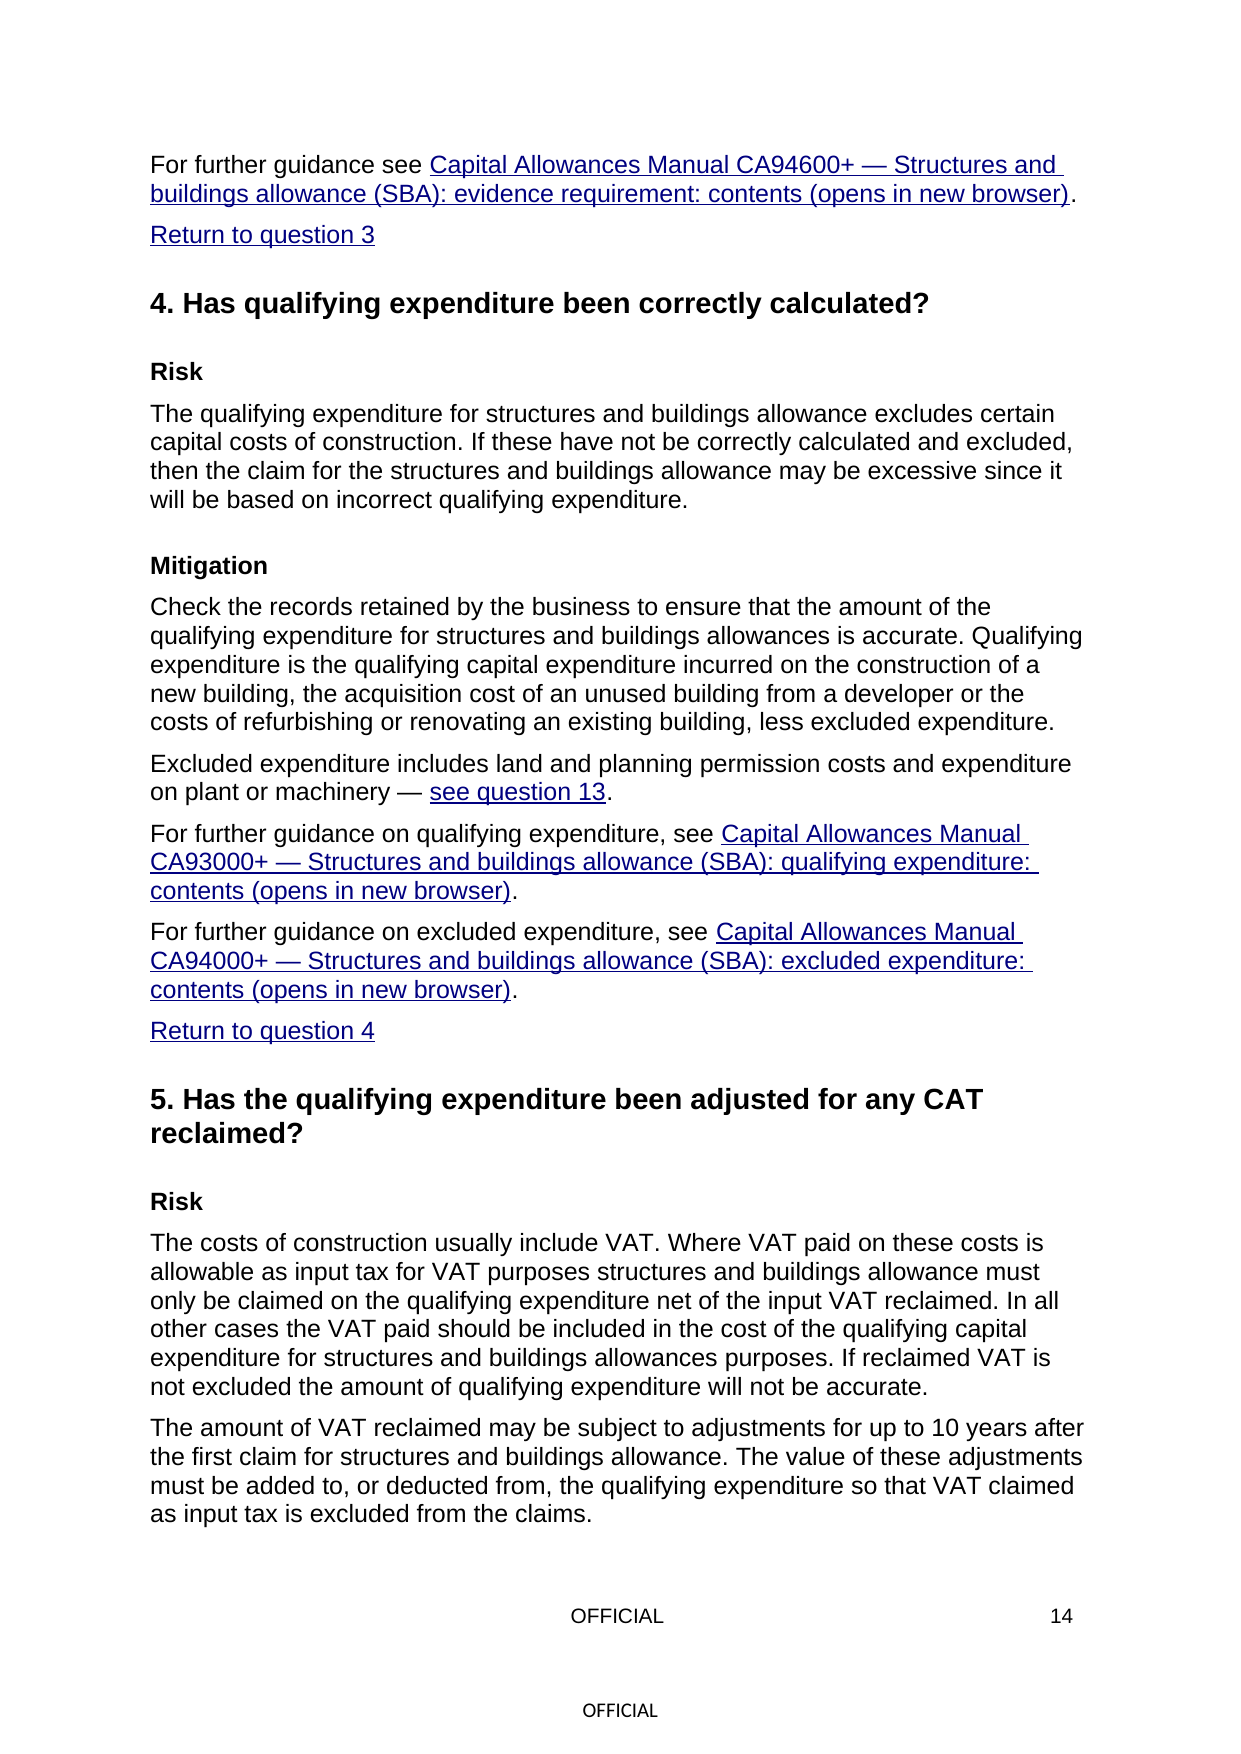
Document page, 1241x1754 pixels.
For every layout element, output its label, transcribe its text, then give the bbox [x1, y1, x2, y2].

text Return to question 3 [150, 220, 1090, 249]
text Return to question 4 [150, 1016, 1090, 1045]
text Check the records retained by the business to ensure that the amount of the qualifying expenditure for structures and buildings allowances is accurate. Qualifying expenditure is the qualifying capital expenditure incurred on the construction of a new building, the acquisition cost of an unused building from a developer or the costs of refurbishing or renovating an existing building, less excluded expenditure. [150, 592, 1090, 736]
subtitle Risk [150, 357, 1090, 386]
subtitle Mitigation [150, 551, 1090, 580]
subtitle 5. Has the qualifying expenditure been adjusted for any CAT reclaimed? [150, 1082, 1090, 1149]
text For further guidance see Capital Allowances Manual CA94600+ — Structures and buildings allowance (SBA): evidence requirement: contents (opens in new browser). [150, 150, 1090, 207]
text For further guidance on qualifying expenditure, see Capital Allowances Manual CA93000+ — Structures and buildings allowance (SBA): qualifying expenditure: contents (opens in new browser). [150, 818, 1090, 905]
text For further guidance on excluded expenditure, see Capital Allowances Manual CA94000+ — Structures and buildings allowance (SBA): excluded expenditure: contents (opens in new browser). [150, 917, 1090, 1003]
text Excluded expenditure includes land and planning permission costs and expenditure on plant or machinery — see question 13. [150, 748, 1090, 806]
subtitle 4. Has qualifying expenditure been correctly calculated? [150, 286, 1090, 320]
text The qualifying expenditure for structures and buildings allowance excludes certain capital costs of construction. If these have not be correctly calculated and excluded, then the claim for the structures and buildings allowance may be excessive since it will be based on incorrect qualifying expenditure. [150, 398, 1090, 513]
text The amount of VAT reclaimed may be subject to adjustments for up to 10 years after the first claim for structures and buildings allowance. The value of these adjustments must be added to, or deducted from, the qualifying expenditure so that VAT claimed as input tax is excluded from the claims. [150, 1413, 1090, 1528]
text The costs of construction usually include VAT. Where VAT paid on these costs is allowable as input tax for VAT purposes structures and buildings allowance must only be claimed on the qualifying expenditure net of the input VAT reclaimed. In all other cases the VAT paid should be included in the cost of the qualifying capital expenditure for structures and buildings allowances purposes. If reclaimed VAT is not excluded the amount of qualifying expenditure will not be accurate. [150, 1228, 1090, 1401]
subtitle Risk [150, 1187, 1090, 1216]
